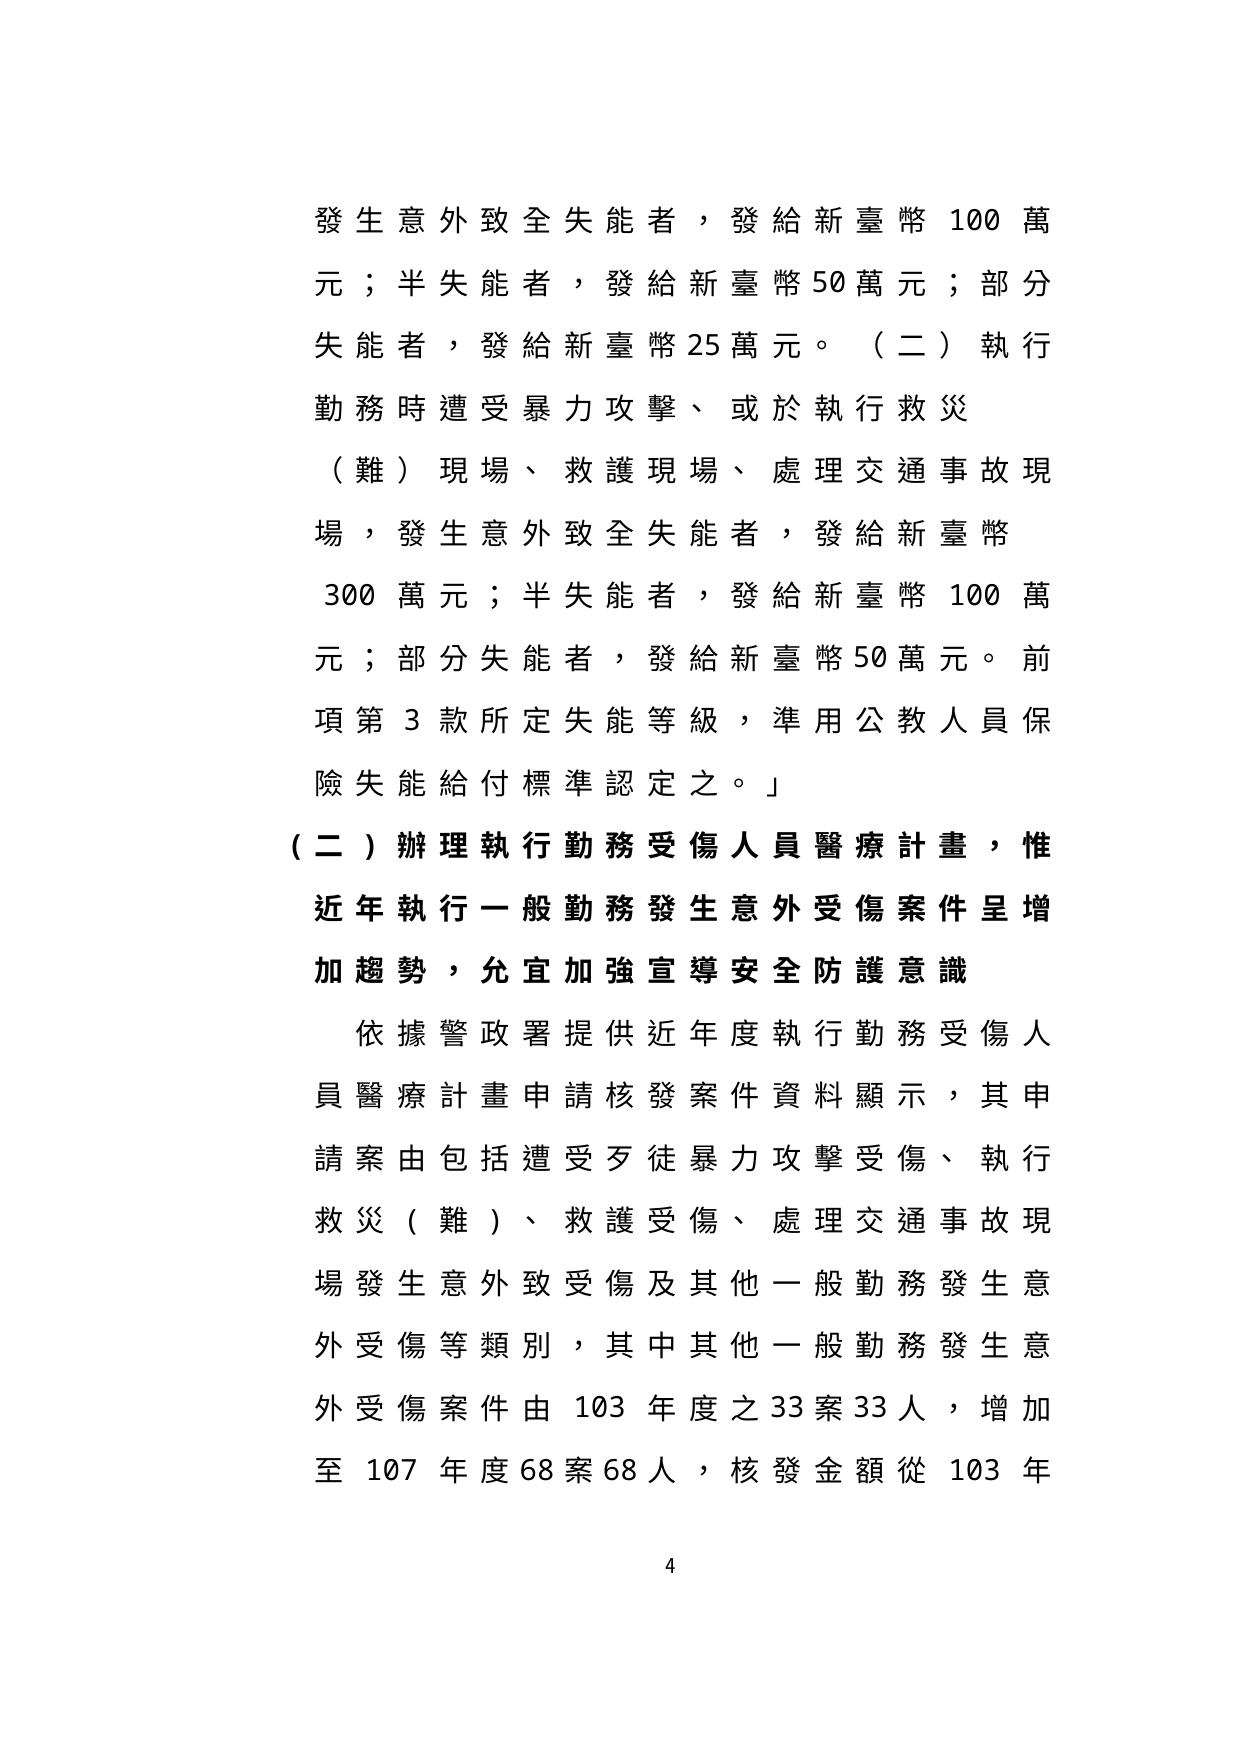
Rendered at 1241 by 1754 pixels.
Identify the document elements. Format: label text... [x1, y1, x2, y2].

text 依據警政署提供近年度執行勤務受傷人員醫療計畫申請核發案件資料顯示，其申請案由包括遭受歹徒暴力攻擊受傷、執行救災(難)、救護受傷、處理交通事故現場發生意外致受傷及其他一般勤務發生意外受傷等類別，其中其他一般勤務發生意外受傷案件由103年度之33案33人，增加至107年度68案68人，核發金額從103年 [271, 990, 1058, 1490]
text 2.警察消防海巡移民空勤人員及協勤民力安全金發給辦法（簡稱安全金發給辦法）第3條規定：「依本條例第4條第1項第2款規定發給之受傷、失能醫療、住院及復健安全金，其基準如下：一、執行勤務發生意外致受傷者，其受傷醫療、住院及復建安全金，依下列規定辦理：（一）傷勢嚴重住院急救，有生命危險者：發給新臺幣10萬元。（二）傷勢嚴重住院，有失能之虞者：發給新臺幣8萬元。（三）連續住院未滿六日者，發給新臺幣1萬2,500元；住院六日以上，按日加發新臺幣1,500元，最高不得超過新臺幣5萬元。二、執行勤務遭受暴力攻擊、或於執行救災（難）現場、救護現場、處理交通事故現場，發生意外致受傷者，依前款各目所定基準加一倍發給。三、執行勤務發生意外致失能者，其失能醫療、住院及復健安全金，依下列規定辦理：（一）執行勤務發生意外致全失能者，發給新臺幣100萬元；半失能者，發給新臺幣50萬元；部分失能者，發給新臺幣25萬元。（二）執行勤務時遭受暴力攻擊、或於執行救災（難）現場、救護現場、處理交通事故現場，發生意外致全失能者，發給新臺幣300萬元；半失能者，發給新臺幣100萬元；部分失能者，發給新臺幣50萬元。前項第3款所定失能等級，準用公教人員保險失能給付標準認定之。」 [271, 177, 1058, 802]
text (二)辦理執行勤務受傷人員醫療計畫，惟近年執行一般勤務發生意外受傷案件呈增加趨勢，允宜加強宣導安全防護意識 [242, 802, 1058, 990]
